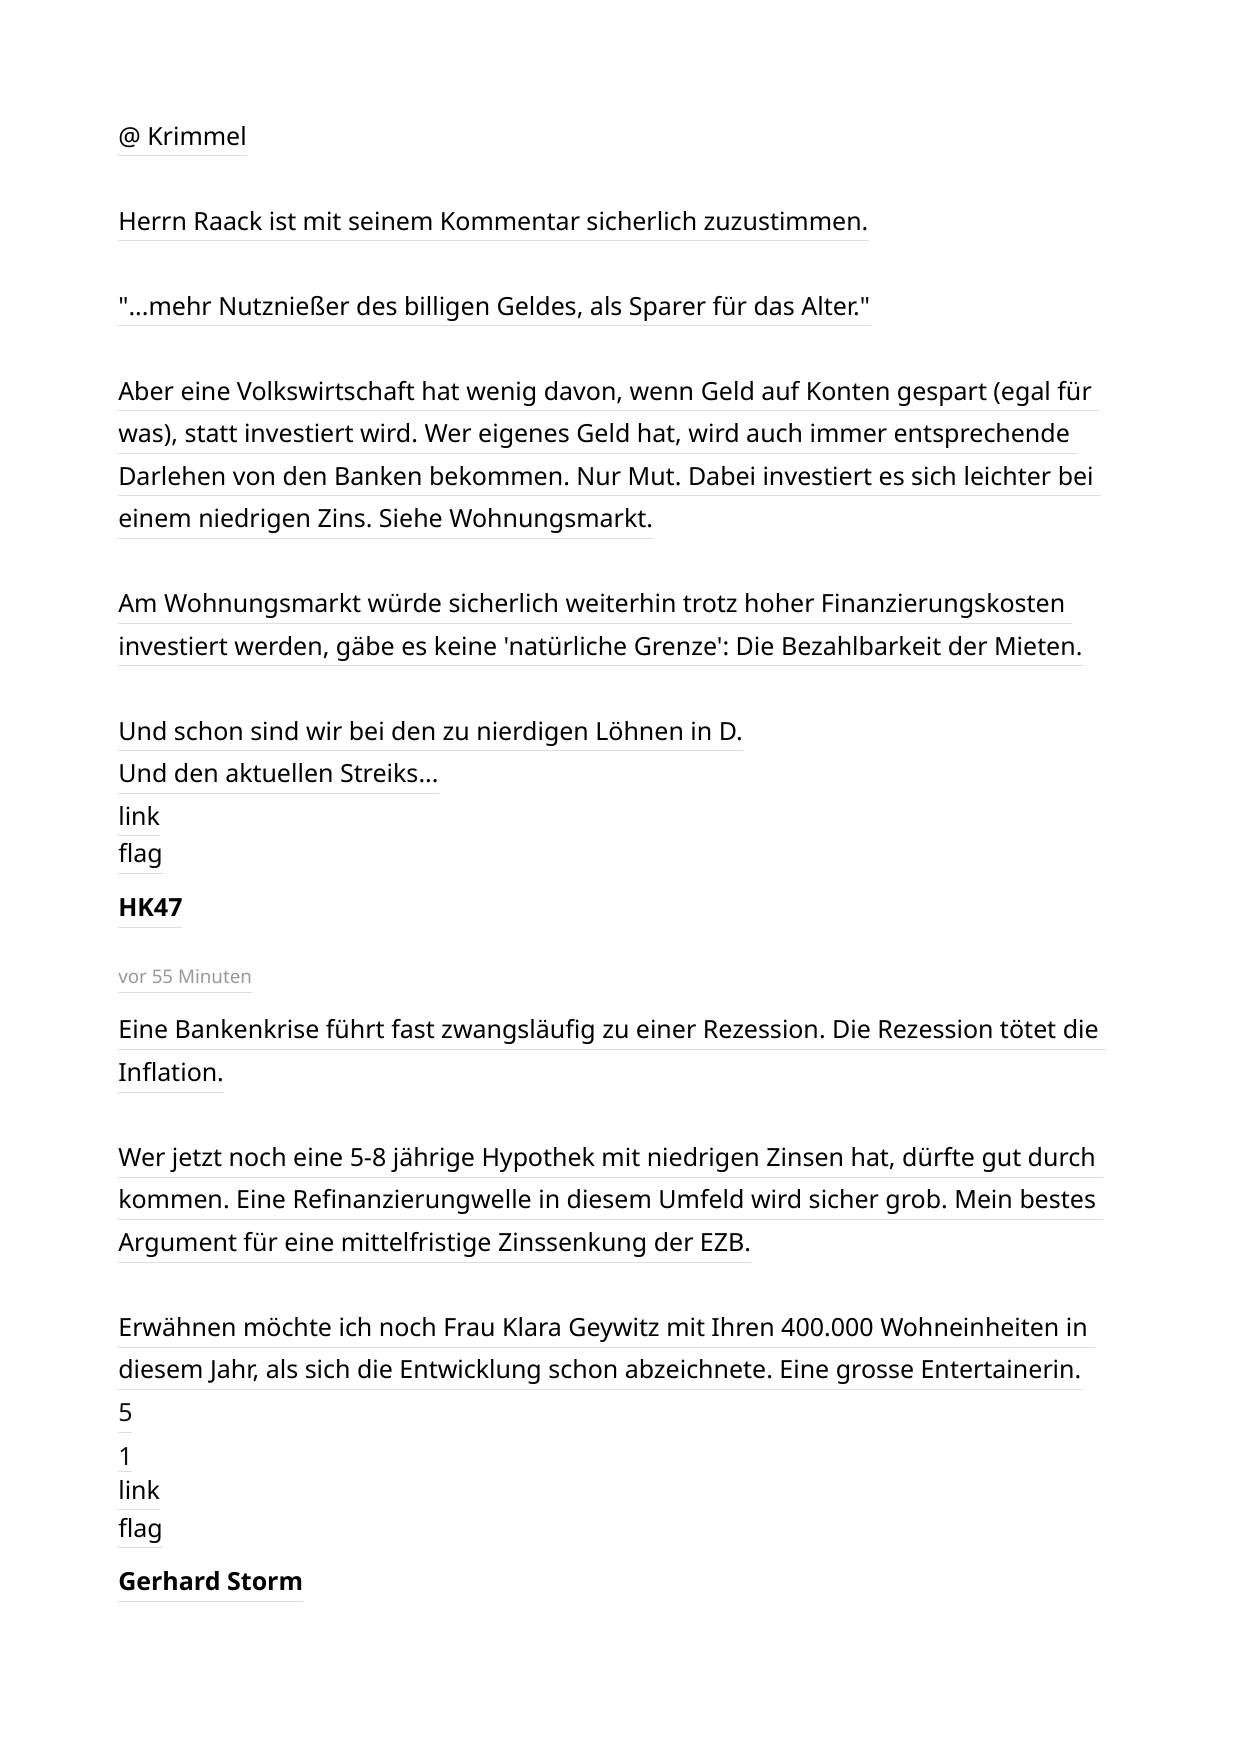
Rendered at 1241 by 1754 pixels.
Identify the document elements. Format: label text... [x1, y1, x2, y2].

text Eine Bankenkrise führt fast zwangsläufig zu einer Rezession. Die Rezession tötet die Inflation. Wer jetzt noch eine 5-8 jährige Hypothek mit niedrigen Zinsen hat, dürfte gut durch kommen. Eine Refinanzierungwelle in diesem Umfeld wird sicher grob. Mein bestes Argument für eine mittelfristige Zinssenkung der EZB. Erwähnen möchte ich noch Frau Klara Geywitz mit Ihren 400.000 Wohneinheiten in diesem Jahr, als sich die Entwicklung schon abzeichnete. Eine grosse Entertainerin. [118, 1012, 1122, 1390]
text flag [118, 836, 1122, 874]
text 5 [118, 1394, 1122, 1433]
text @ Krimmel Herrn Raack ist mit seinem Kommentar sicherlich zuzustimmen. "...mehr Nutznießer des billigen Geldes, als Sparer für das Alter." Aber eine Volkswirtschaft hat wenig davon, wenn Geld auf Konten gespart (egal für was), statt investiert wird. Wer eigenes Geld hat, wird auch immer entsprechende Darlehen von den Banken bekommen. Nur Mut. Dabei investiert es sich leichter bei einem niedrigen Zins. Siehe Wohnungsmarkt. Am Wohnungsmarkt würde sicherlich weiterhin trotz hoher Finanzierungskosten investiert werden, gäbe es keine 'natürliche Grenze': Die Bezahlbarkeit der Mieten. Und schon sind wir bei den zu nierdigen Löhnen in D. Und den aktuellen Streiks... [118, 118, 1122, 794]
text Gerhard Storm [118, 1564, 1122, 1602]
text HK47 [118, 890, 1122, 928]
text link [118, 1472, 1122, 1510]
text flag [118, 1510, 1122, 1548]
text link [118, 798, 1122, 836]
text 1 [118, 1437, 1122, 1472]
text vor 55 Minuten [118, 963, 1117, 993]
